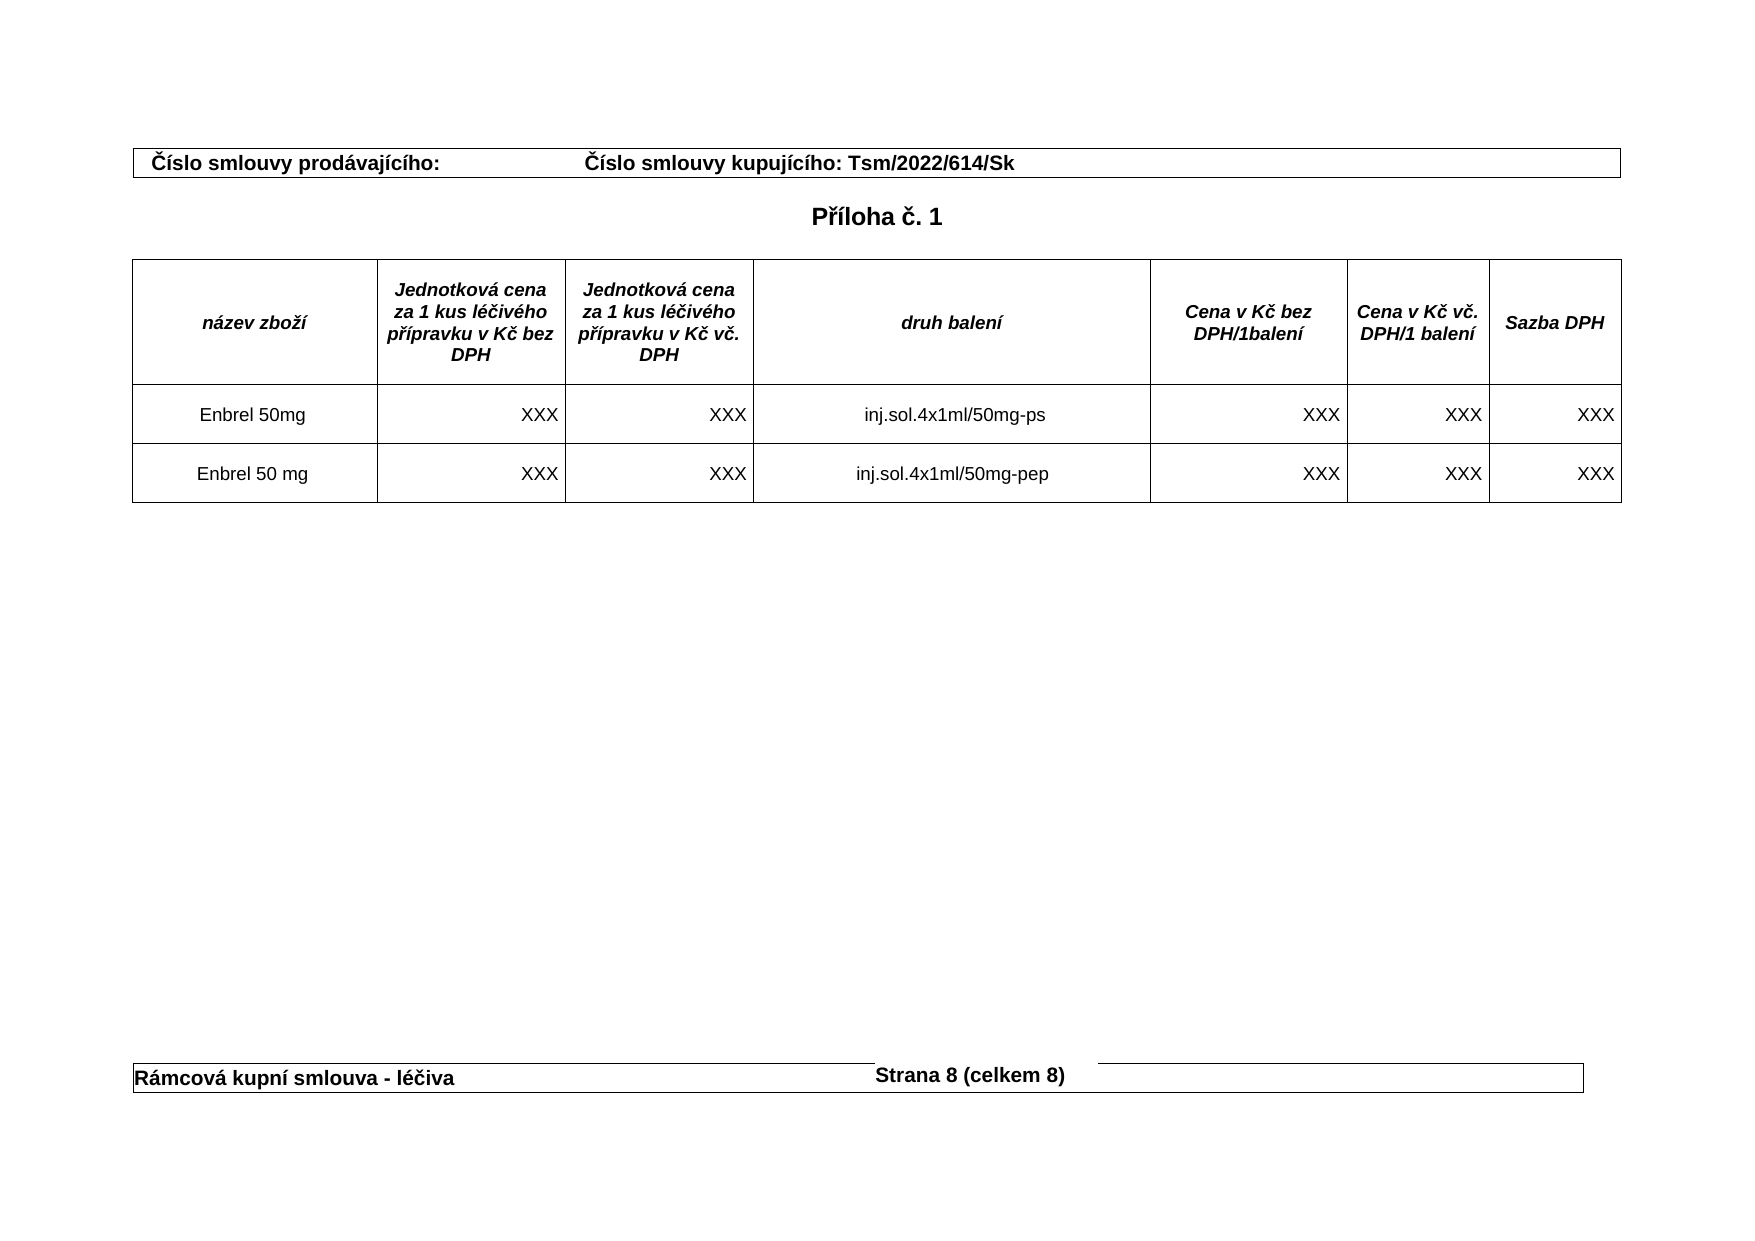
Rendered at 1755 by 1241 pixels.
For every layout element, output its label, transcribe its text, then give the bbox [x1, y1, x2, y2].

table_cell XXX [566, 444, 753, 502]
table_header Jednotková cena za 1 kus léčivého přípravku v Kč vč. DPH [566, 260, 753, 384]
table_cell inj.sol.4x1ml/50mg-pep [754, 444, 1150, 502]
table_cell XXX [1490, 444, 1621, 502]
table_cell Enbrel 50mg [133, 385, 377, 443]
table_cell inj.sol.4x1ml/50mg-ps [754, 385, 1150, 443]
table_header Jednotková cena za 1 kus léčivého přípravku v Kč bez DPH [378, 260, 565, 384]
table_header Sazba DPH [1490, 260, 1621, 384]
table_cell Enbrel 50 mg [133, 444, 377, 502]
table_cell XXX [378, 385, 565, 443]
table_cell XXX [1348, 385, 1489, 443]
table_cell XXX [566, 385, 753, 443]
table_cell XXX [1151, 444, 1347, 502]
text Příloha č. 1 [133, 202, 1621, 231]
table_cell XXX [378, 444, 565, 502]
table_header Cena v Kč vč. DPH/1 balení [1348, 260, 1489, 384]
table_header název zboží [133, 260, 377, 384]
table_header Cena v Kč bez DPH/1balení [1151, 260, 1347, 384]
table_cell XXX [1490, 385, 1621, 443]
table_cell XXX [1151, 385, 1347, 443]
table_header druh balení [754, 260, 1150, 384]
table_cell XXX [1348, 444, 1489, 502]
